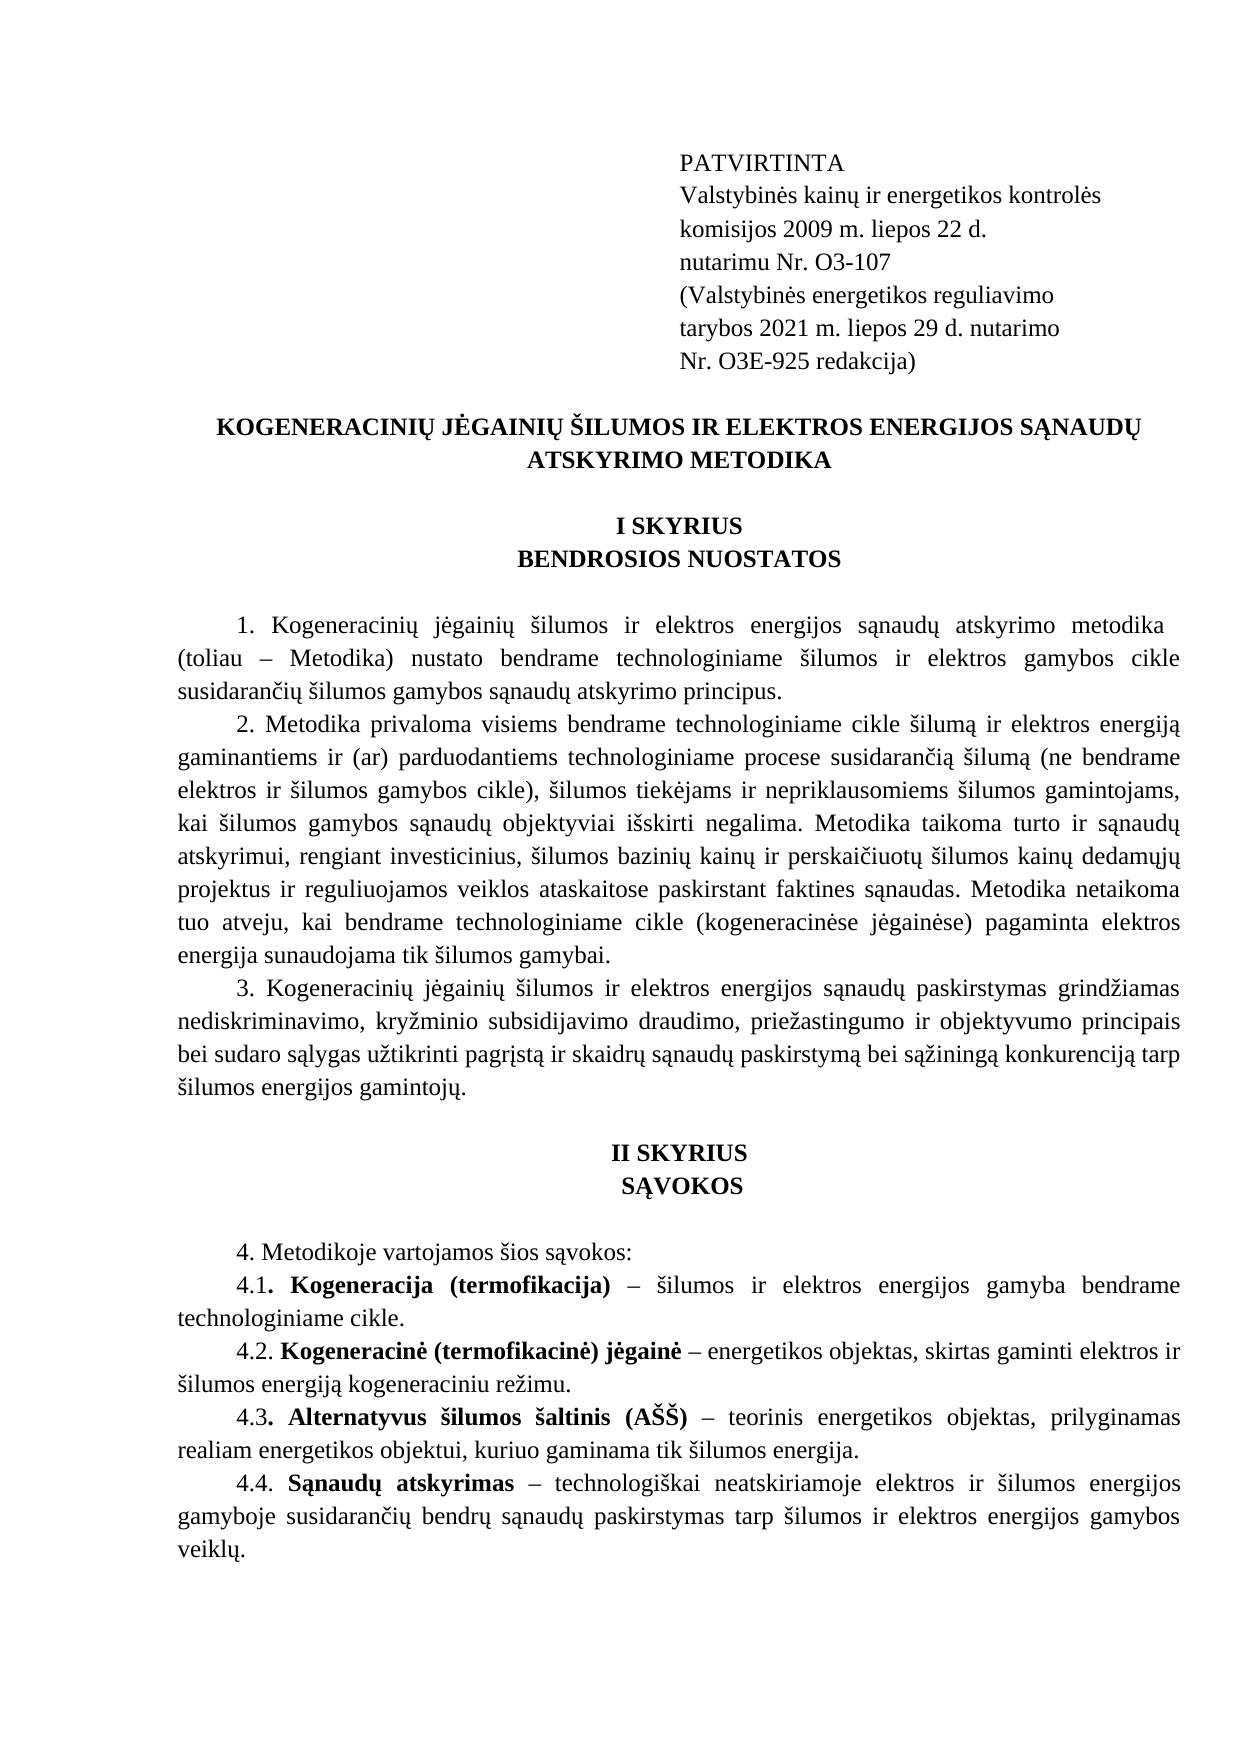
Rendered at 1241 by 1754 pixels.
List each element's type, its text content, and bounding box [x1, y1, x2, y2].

text 4.4. Sąnaudų atskyrimas – technologiškai neatskiriamoje elektros ir šilumos energijos gamyboje susidarančių bendrų sąnaudų paskirstymas tarp šilumos ir elektros energijos gamybos veiklų. [177, 1468, 1181, 1563]
text 3. Kogeneracinių jėgainių šilumos ir elektros energijos sąnaudų paskirstymas grindžiamas nediskriminavimo, kryžminio subsidijavimo draudimo, priežastingumo ir objektyvumo principais bei sudaro sąlygas užtikrinti pagrįstą ir skaidrų sąnaudų paskirstymą bei sąžiningą konkurenciją tarp šilumos energijos gamintojų. [177, 973, 1181, 1101]
text II SKYRIUS [177, 1138, 1181, 1167]
text komisijos 2009 m. liepos 22 d. [177, 214, 1181, 242]
text BENDROSIOS NUOSTATOS [177, 544, 1181, 573]
text Kogeneracinių jėgainių šilumos ir elektros energijos sąnaudų atskyrimo Metodika [177, 412, 1181, 473]
text 2. Metodika privaloma visiems bendrame technologiniame cikle šilumą ir elektros energiją gaminantiems ir (ar) parduodantiems technologiniame procese susidarančią šilumą (ne bendrame elektros ir šilumos gamybos cikle), šilumos tiekėjams ir nepriklausomiems šilumos gamintojams, kai šilumos gamybos sąnaudų objektyviai išskirti negalima. Metodika taikoma turto ir sąnaudų atskyrimui, rengiant investicinius, šilumos bazinių kainų ir perskaičiuotų šilumos kainų dedamųjų projektus ir reguliuojamos veiklos ataskaitose paskirstant faktines sąnaudas. Metodika netaikoma tuo atveju, kai bendrame technologiniame cikle (kogeneracinėse jėgainėse) pagaminta elektros energija sunaudojama tik šilumos gamybai. [177, 709, 1181, 969]
text 4. Metodikoje vartojamos šios sąvokos: [177, 1237, 1181, 1266]
text 4.3. Alternatyvus šilumos šaltinis (AŠŠ) – teorinis energetikos objektas, prilyginamas realiam energetikos objektui, kuriuo gaminama tik šilumos energija. [177, 1402, 1181, 1464]
text Valstybinės kainų ir energetikos kontrolės [177, 181, 1181, 209]
text I SKYRIUS [177, 511, 1181, 539]
text (Valstybinės energetikos reguliavimo [177, 280, 1181, 308]
text nutarimu Nr. O3-107 [177, 247, 1181, 275]
text 4.2. Kogeneracinė (termofikacinė) jėgainė – energetikos objektas, skirtas gaminti elektros ir šilumos energiją kogeneraciniu režimu. [177, 1336, 1181, 1398]
text PATVIRTINTA [177, 148, 1181, 176]
text tarybos 2021 m. liepos 29 d. nutarimo [177, 313, 1181, 341]
text 4.1. Kogeneracija (termofikacija) – šilumos ir elektros energijos gamyba bendrame technologiniame cikle. [177, 1270, 1181, 1332]
text sąvokos [177, 1171, 1181, 1200]
text Nr. O3E-925 redakcija) [177, 346, 1181, 374]
text 1. Kogeneracinių jėgainių šilumos ir elektros energijos sąnaudų atskyrimo metodika (toliau – Metodika) nustato bendrame technologiniame šilumos ir elektros gamybos cikle susidarančių šilumos gamybos sąnaudų atskyrimo principus. [177, 610, 1181, 705]
